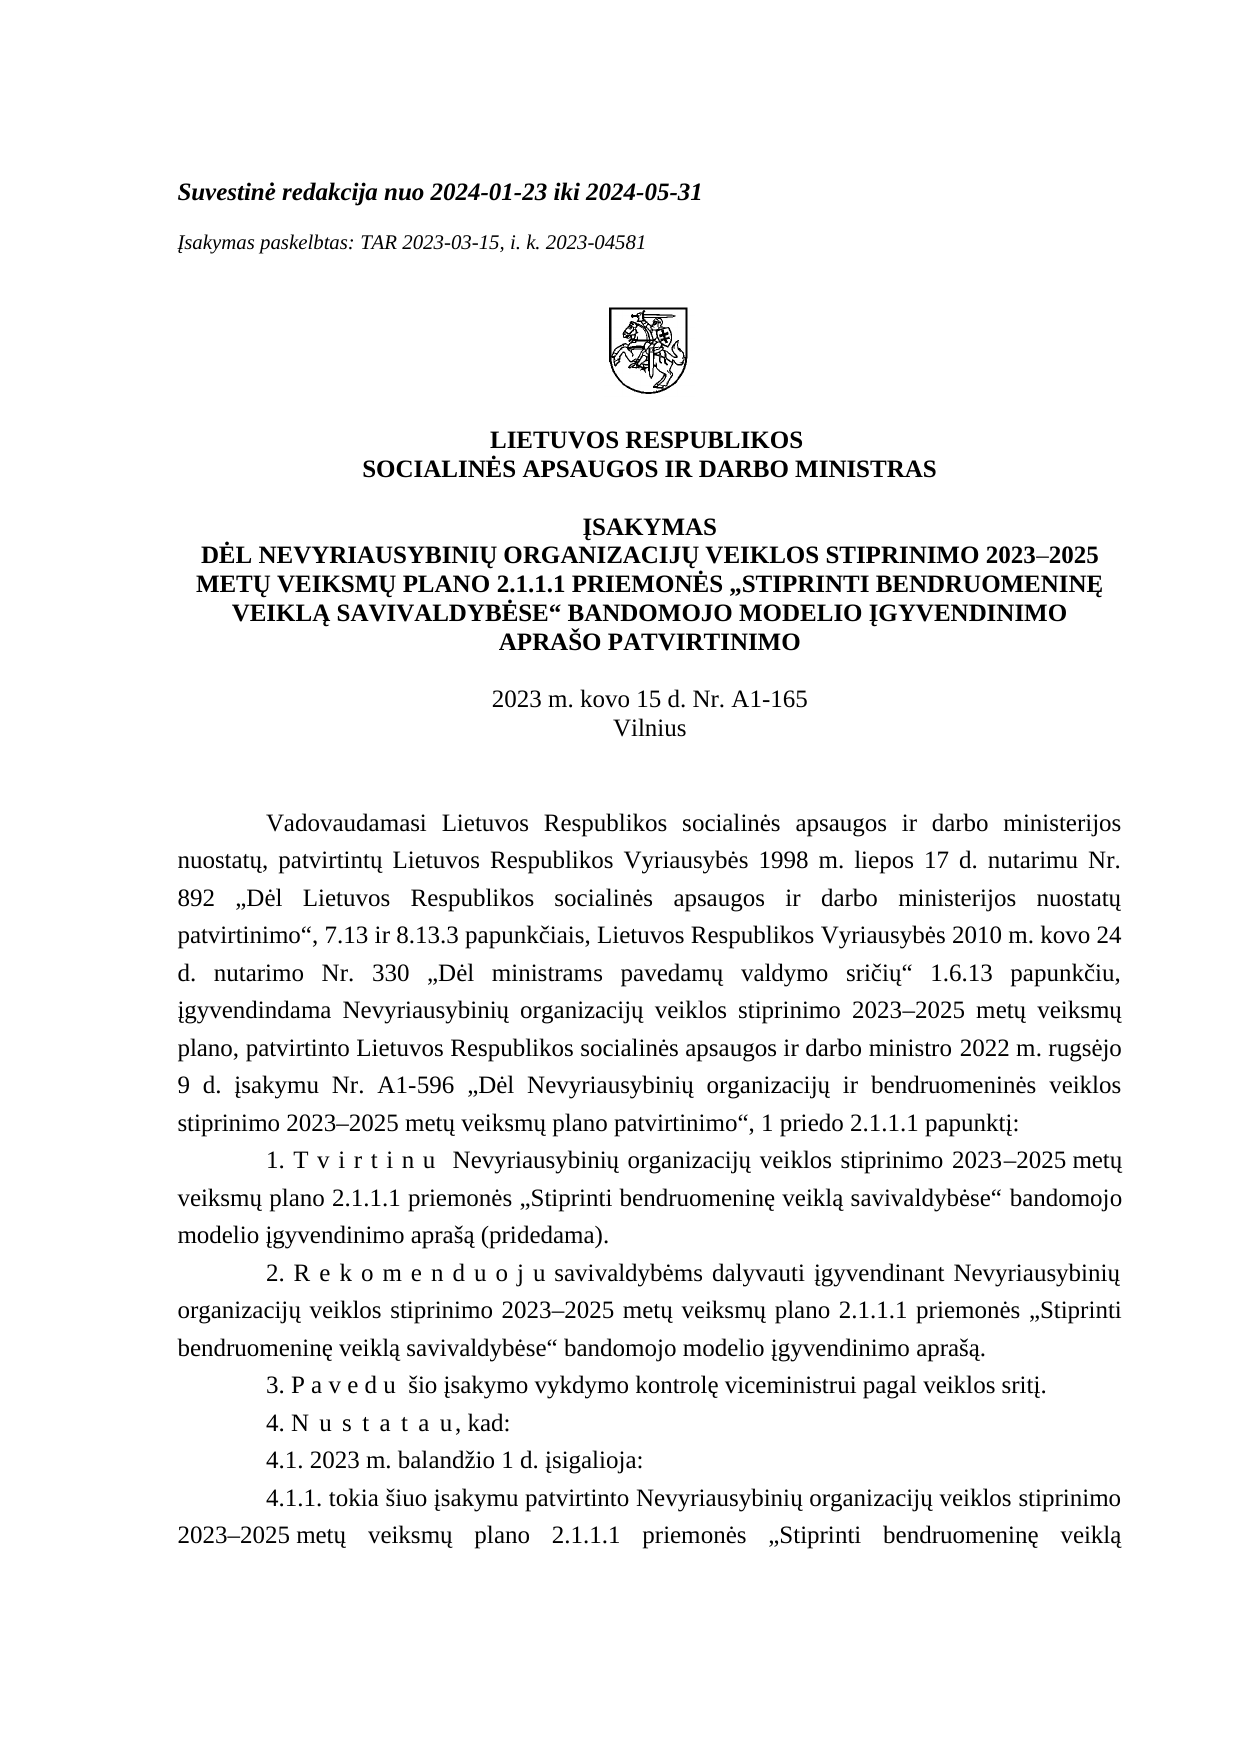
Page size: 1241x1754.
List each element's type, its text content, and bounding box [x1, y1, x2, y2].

text 1. T v i r t i n u Nevyriausybinių organizacijų veiklos stiprinimo 2023–2025 metų veiksmų plano 2.1.1.1 priemonės „Stiprinti bendruomeninę veiklą savivaldybėse“ bandomojo modelio įgyvendinimo aprašą (pridedama). [177, 1137, 1122, 1249]
text 3. P a v e d u šio įsakymo vykdymo kontrolę viceministrui pagal veiklos sritį. [177, 1362, 1122, 1399]
text Įsakymas paskelbtas: TAR 2023-03-15, i. k. 2023-04581 [177, 230, 1122, 254]
text 2023 m. kovo 15 d. Nr. A1-165 [177, 684, 1122, 713]
text 4. N u s t a t a u, kad: [177, 1399, 1122, 1437]
text 4.1.1. tokia šiuo įsakymu patvirtinto Nevyriausybinių organizacijų veiklos stiprinimo 2023–2025 metų veiksmų plano 2.1.1.1 priemonės „Stiprinti bendruomeninę veiklą [177, 1474, 1122, 1549]
text ĮSAKYMAS [177, 512, 1122, 540]
text 2. R e k o m e n d u o j u savivaldybėms dalyvauti įgyvendinant Nevyriausybinių organizacijų veiklos stiprinimo 2023–2025 metų veiksmų plano 2.1.1.1 priemonės „Stiprinti bendruomeninę veiklą savivaldybėse“ bandomojo modelio įgyvendinimo aprašą. [177, 1249, 1122, 1362]
text Vilnius [177, 713, 1122, 742]
text SOCIALINĖS APSAUGOS IR DARBO MINISTRAS [177, 454, 1122, 483]
text Suvestinė redakcija nuo 2024-01-23 iki 2024-05-31 [177, 177, 1122, 206]
text LIETUVOS RESPUBLIKOS [177, 425, 1122, 454]
text DĖL NEVYRIAUSYBINIŲ ORGANIZACIJŲ VEIKLOS STIPRINIMO 2023–2025 METŲ VEIKSMŲ PLANO 2.1.1.1 PRIEMONĖS „STIPRINTI BENDRUOMENINĘ VEIKLĄ SAVIVALDYBĖSE“ BANDOMOJO MODELIO ĮGYVENDINIMO APRAŠO PATVIRTINIMO [177, 540, 1122, 655]
text 4.1. 2023 m. balandžio 1 d. įsigalioja: [177, 1437, 1122, 1474]
text Vadovaudamasi Lietuvos Respublikos socialinės apsaugos ir darbo ministerijos nuostatų, patvirtintų Lietuvos Respublikos Vyriausybės 1998 m. liepos 17 d. nutarimu Nr. 892 „Dėl Lietuvos Respublikos socialinės apsaugos ir darbo ministerijos nuostatų patvirtinimo“, 7.13 ir 8.13.3 papunkčiais, Lietuvos Respublikos Vyriausybės 2010 m. kovo 24 d. nutarimo Nr. 330 „Dėl ministrams pavedamų valdymo sričių“ 1.6.13 papunkčiu, įgyvendindama Nevyriausybinių organizacijų veiklos stiprinimo 2023–2025 metų veiksmų plano, patvirtinto Lietuvos Respublikos socialinės apsaugos ir darbo ministro 2022 m. rugsėjo 9 d. įsakymu Nr. A1-596 „Dėl Nevyriausybinių organizacijų ir bendruomeninės veiklos stiprinimo 2023–2025 metų veiksmų plano patvirtinimo“, 1 priedo 2.1.1.1 papunktį: [177, 799, 1122, 1137]
